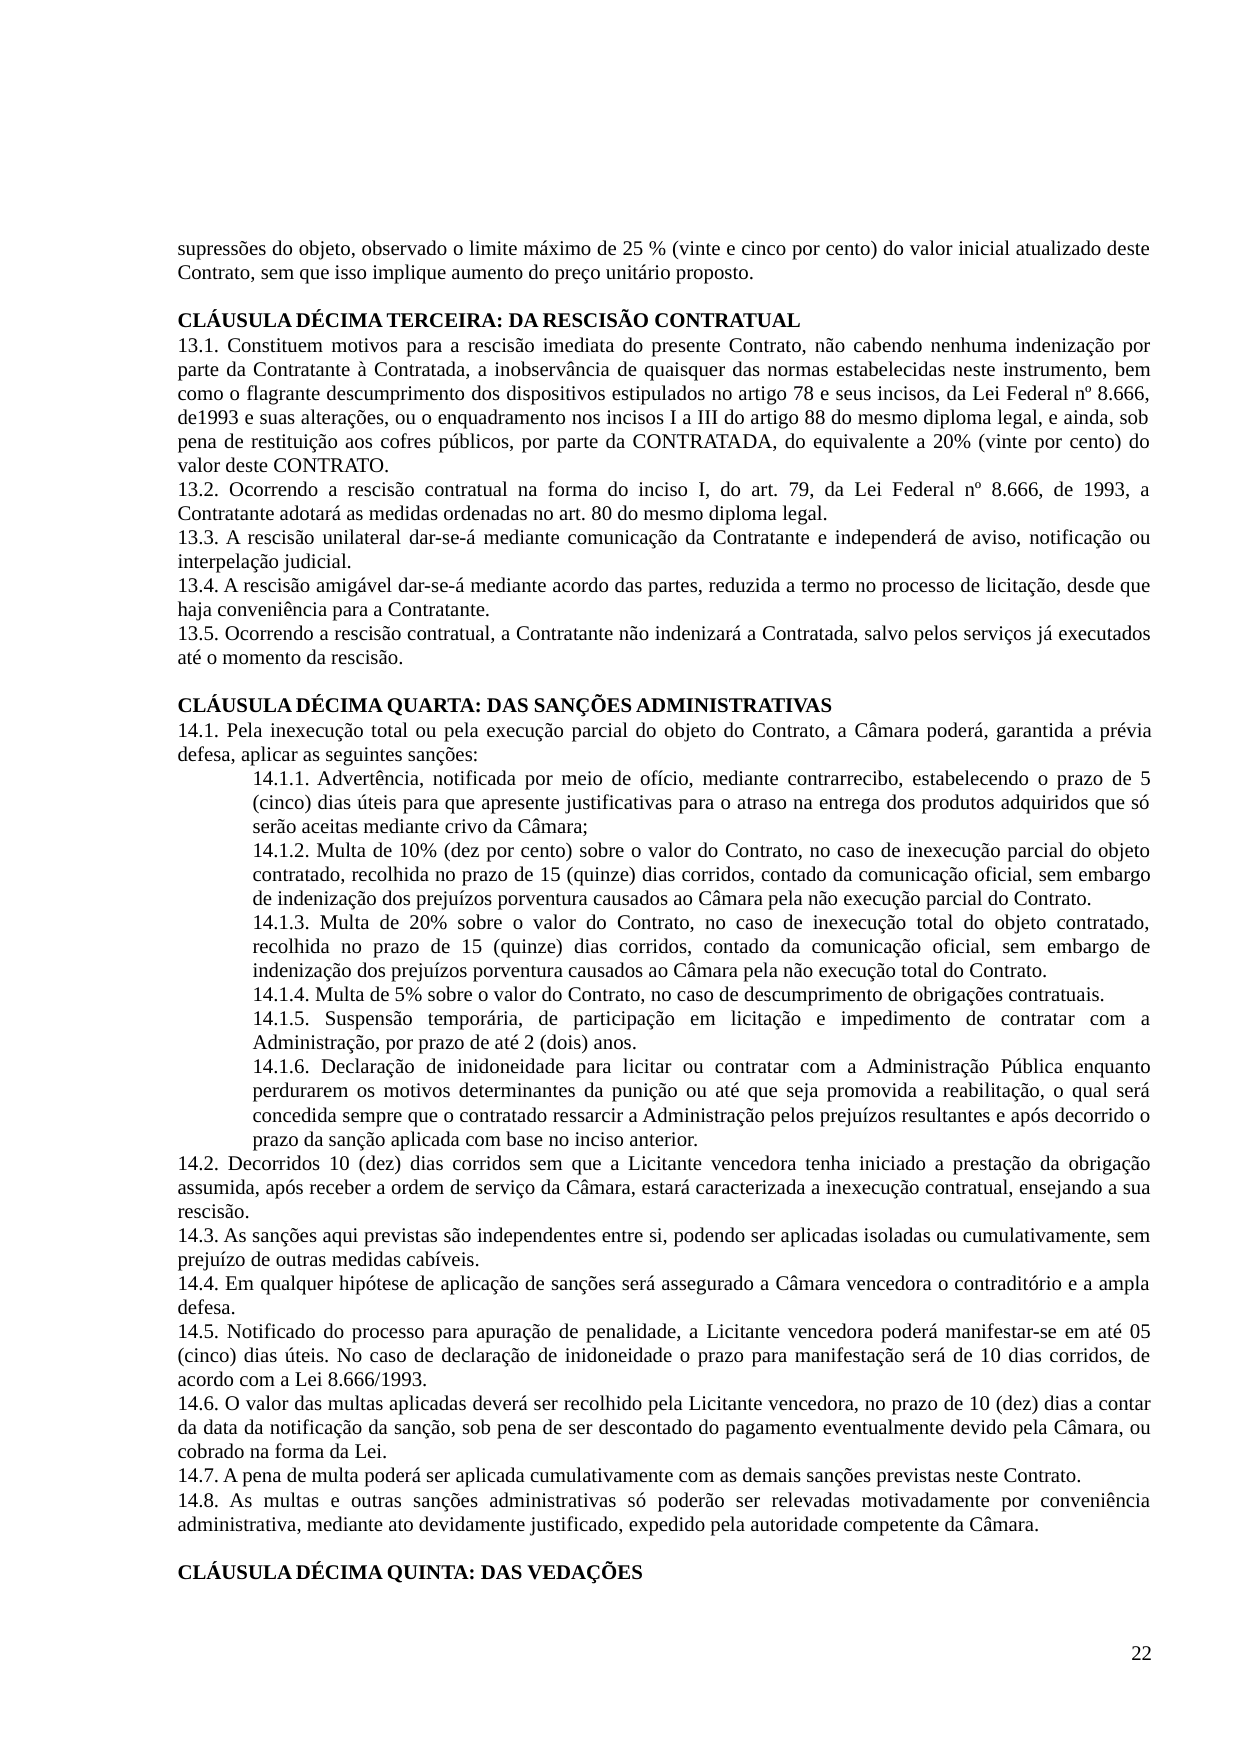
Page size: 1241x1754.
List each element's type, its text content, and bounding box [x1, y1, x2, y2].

text 13.1. Constituem motivos para a rescisão imediata do presente Contrato, não cabendo nenhuma indenização por parte da Contratante à Contratada, a inobservância de quaisquer das normas estabelecidas neste instrumento, bem como o flagrante descumprimento dos dispositivos estipulados no artigo 78 e seus incisos, da Lei Federal nº 8.666, de1993 e suas alterações, ou o enquadramento nos incisos I a III do artigo 88 do mesmo diploma legal, e ainda, sob pena de restituição aos cofres públicos, por parte da CONTRATADA, do equivalente a 20% (vinte por cento) do valor deste CONTRATO. [177, 332, 1152, 477]
text CLÁUSULA DÉCIMA TERCEIRA: DA RESCISÃO CONTRATUAL [177, 308, 1152, 332]
text 13.4. A rescisão amigável dar-se-á mediante acordo das partes, reduzida a termo no processo de licitação, desde que haja conveniência para a Contratante. [177, 573, 1152, 621]
text 14.1.4. Multa de 5% sobre o valor do Contrato, no caso de descumprimento de obrigações contratuais. [252, 982, 1152, 1006]
text 14.8. As multas e outras sanções administrativas só poderão ser relevadas motivadamente por conveniência administrativa, mediante ato devidamente justificado, expedido pela autoridade competente da Câmara. [177, 1487, 1152, 1536]
text 14.1.1. Advertência, notificada por meio de ofício, mediante contrarrecibo, estabelecendo o prazo de 5 (cinco) dias úteis para que apresente justificativas para o atraso na entrega dos produtos adquiridos que só serão aceitas mediante crivo da Câmara; [252, 766, 1152, 838]
text 14.1. Pela inexecução total ou pela execução parcial do objeto do Contrato, a Câmara poderá, garantida a prévia defesa, aplicar as seguintes sanções: [177, 717, 1152, 766]
text 13.3. A rescisão unilateral dar-se-á mediante comunicação da Contratante e independerá de aviso, notificação ou interpelação judicial. [177, 525, 1152, 573]
text CLÁUSULA DÉCIMA QUARTA: DAS SANÇÕES ADMINISTRATIVAS [177, 693, 1152, 717]
text 14.2. Decorridos 10 (dez) dias corridos sem que a Licitante vencedora tenha iniciado a prestação da obrigação assumida, após receber a ordem de serviço da Câmara, estará caracterizada a inexecução contratual, ensejando a sua rescisão. [177, 1151, 1152, 1223]
text 13.2. Ocorrendo a rescisão contratual na forma do inciso I, do art. 79, da Lei Federal nº 8.666, de 1993, a Contratante adotará as medidas ordenadas no art. 80 do mesmo diploma legal. [177, 477, 1152, 525]
text 14.4. Em qualquer hipótese de aplicação de sanções será assegurado a Câmara vencedora o contraditório e a ampla defesa. [177, 1271, 1152, 1319]
text 14.5. Notificado do processo para apuração de penalidade, a Licitante vencedora poderá manifestar-se em até 05 (cinco) dias úteis. No caso de declaração de inidoneidade o prazo para manifestação será de 10 dias corridos, de acordo com a Lei 8.666/1993. [177, 1319, 1152, 1391]
text CLÁUSULA DÉCIMA QUINTA: DAS VEDAÇÕES [177, 1560, 1152, 1584]
text 14.1.2. Multa de 10% (dez por cento) sobre o valor do Contrato, no caso de inexecução parcial do objeto contratado, recolhida no prazo de 15 (quinze) dias corridos, contado da comunicação oficial, sem embargo de indenização dos prejuízos porventura causados ao Câmara pela não execução parcial do Contrato. [252, 838, 1152, 910]
text 14.7. A pena de multa poderá ser aplicada cumulativamente com as demais sanções previstas neste Contrato. [177, 1463, 1152, 1487]
text 14.1.3. Multa de 20% sobre o valor do Contrato, no caso de inexecução total do objeto contratado, recolhida no prazo de 15 (quinze) dias corridos, contado da comunicação oficial, sem embargo de indenização dos prejuízos porventura causados ao Câmara pela não execução total do Contrato. [252, 910, 1152, 982]
text 14.3. As sanções aqui previstas são independentes entre si, podendo ser aplicadas isoladas ou cumulativamente, sem prejuízo de outras medidas cabíveis. [177, 1223, 1152, 1271]
text supressões do objeto, observado o limite máximo de 25 % (vinte e cinco por cento) do valor inicial atualizado deste Contrato, sem que isso implique aumento do preço unitário proposto. [177, 236, 1152, 284]
text 14.1.5. Suspensão temporária, de participação em licitação e impedimento de contratar com a Administração, por prazo de até 2 (dois) anos. [252, 1006, 1152, 1054]
text 14.6. O valor das multas aplicadas deverá ser recolhido pela Licitante vencedora, no prazo de 10 (dez) dias a contar da data da notificação da sanção, sob pena de ser descontado do pagamento eventualmente devido pela Câmara, ou cobrado na forma da Lei. [177, 1391, 1152, 1463]
text 14.1.6. Declaração de inidoneidade para licitar ou contratar com a Administração Pública enquanto perdurarem os motivos determinantes da punição ou até que seja promovida a reabilitação, o qual será concedida sempre que o contratado ressarcir a Administração pelos prejuízos resultantes e após decorrido o prazo da sanção aplicada com base no inciso anterior. [252, 1054, 1152, 1151]
text 13.5. Ocorrendo a rescisão contratual, a Contratante não indenizará a Contratada, salvo pelos serviços já executados até o momento da rescisão. [177, 621, 1152, 669]
